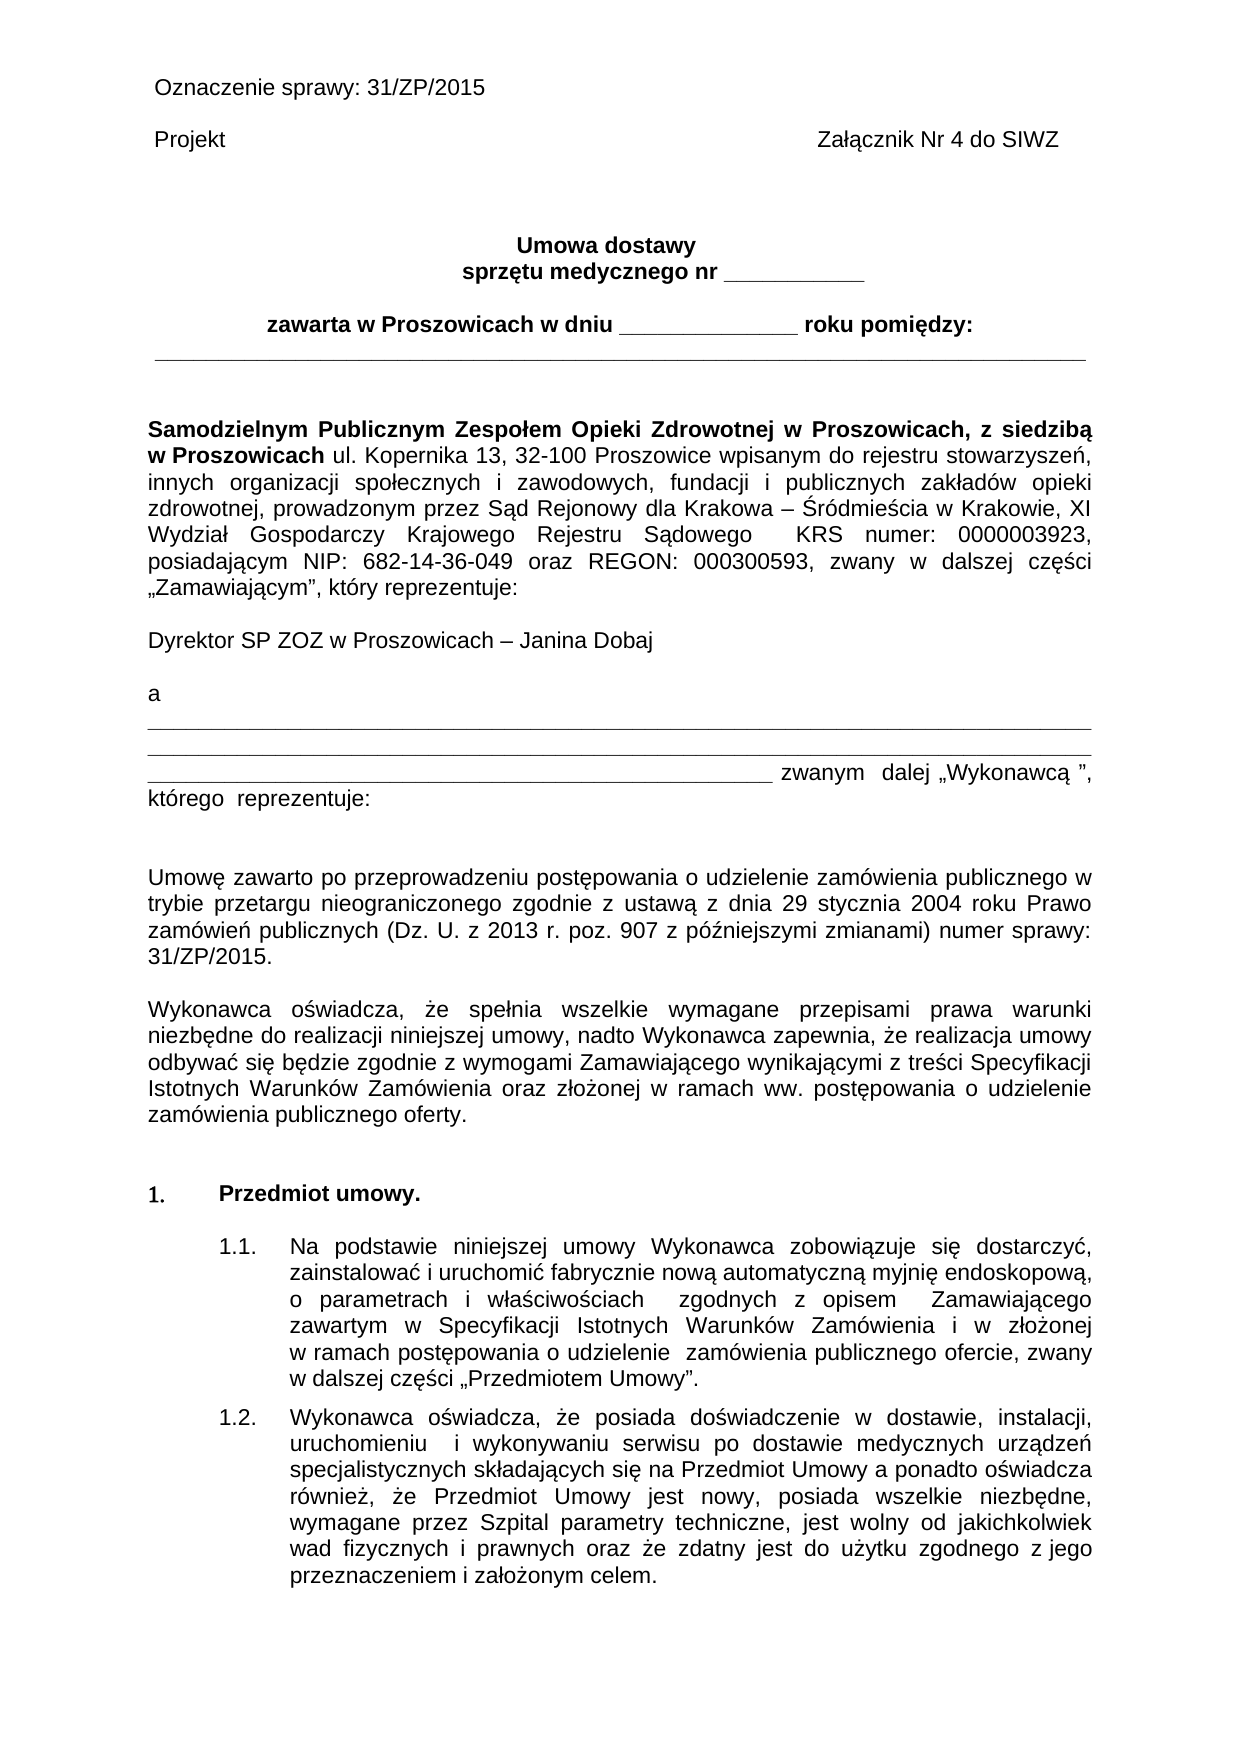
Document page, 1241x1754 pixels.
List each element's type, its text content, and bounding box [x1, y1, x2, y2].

list Przedmiot umowy. [148, 1180, 1092, 1207]
title _________________________________________________________________________ [148, 337, 1092, 363]
text Projekt Załącznik Nr 4 do SIWZ [148, 126, 1092, 152]
text Dyrektor SP ZOZ w Proszowicach – Janina Dobaj [148, 627, 1092, 653]
text Samodzielnym Publicznym Zespołem Opieki Zdrowotnej w Proszowicach, z siedzibą w Proszowicach ul. Kopernika 13, 32-100 Proszowice wpisanym do rejestru stowarzyszeń, innych organizacji społecznych i zawodowych, fundacji i publicznych zakładów opieki zdrowotnej, prowadzonym przez Sąd Rejonowy dla Krakowa – Śródmieścia w Krakowie, XI Wydział Gospodarczy Krajowego Rejestru Sądowego KRS numer: 0000003923, posiadającym NIP: 682-14-36-049 oraz REGON: 000300593, zwany w dalszej części „Zamawiającym”, który reprezentuje: [148, 416, 1092, 601]
text a [148, 679, 1092, 706]
title sprzętu medycznego nr ___________ [369, 258, 1092, 284]
text Oznaczenie sprawy: 31/ZP/2015 [148, 73, 1092, 100]
text Umowę zawarto po przeprowadzeniu postępowania o udzielenie zamówienia publicznego w trybie przetargu nieograniczonego zgodnie z ustawą z dnia 29 stycznia 2004 roku Prawo zamówień publicznych (Dz. U. z 2013 r. poz. 907 z późniejszymi zmianami) numer sprawy: 31/ZP/2015. [148, 864, 1092, 969]
title zawarta w Proszowicach w dniu ______________ roku pomiędzy: [148, 311, 1092, 337]
text Wykonawca oświadcza, że spełnia wszelkie wymagane przepisami prawa warunki niezbędne do realizacji niniejszej umowy, nadto Wykonawca zapewnia, że realizacja umowy odbywać się będzie zgodnie z wymogami Zamawiającego wynikającymi z treści Specyfikacji Istotnych Warunków Zamówienia oraz złożonej w ramach ww. postępowania o udzielenie zamówienia publicznego oferty. [148, 996, 1092, 1128]
list Na podstawie niniejszej umowy Wykonawca zobowiązuje się dostarczyć, zainstalować i uruchomić fabrycznie nową automatyczną myjnię endoskopową, o parametrach i właściwościach zgodnych z opisem Zamawiającego zawartym w Specyfikacji Istotnych Warunków Zamówienia i w złożonej w ramach postępowania o udzielenie zamówienia publicznego ofercie, zwany w dalszej części „Przedmiotem Umowy”. [218, 1233, 1092, 1391]
title Umowa dostawy [516, 232, 1092, 258]
text _____________________________________________________________________________________________________________________________________________________________________________________________________ zwanym dalej „Wykonawcą ”, którego reprezentuje: [148, 706, 1092, 811]
list Wykonawca oświadcza, że posiada doświadczenie w dostawie, instalacji, uruchomieniu i wykonywaniu serwisu po dostawie medycznych urządzeń specjalistycznych składających się na Przedmiot Umowy a ponadto oświadcza również, że Przedmiot Umowy jest nowy, posiada wszelkie niezbędne, wymagane przez Szpital parametry techniczne, jest wolny od jakichkolwiek wad fizycznych i prawnych oraz że zdatny jest do użytku zgodnego z jego przeznaczeniem i założonym celem. [218, 1404, 1092, 1588]
